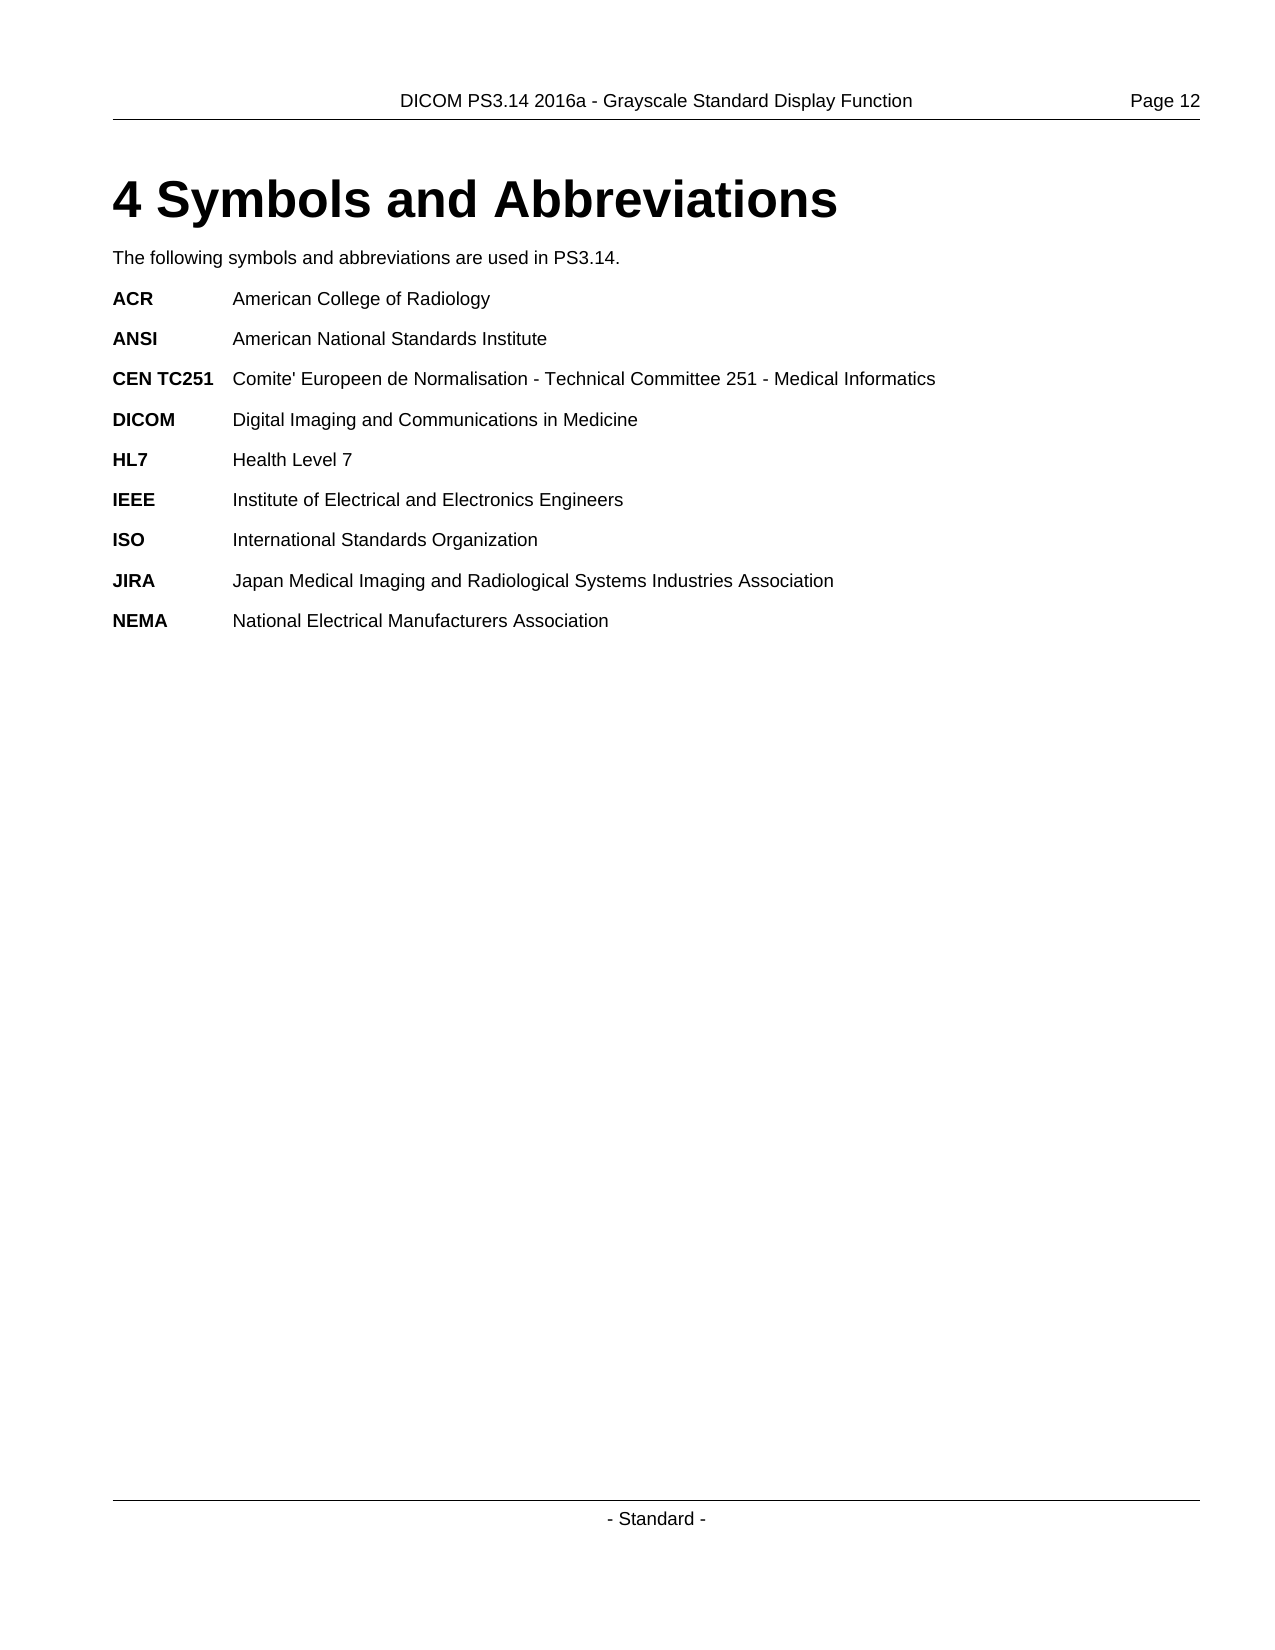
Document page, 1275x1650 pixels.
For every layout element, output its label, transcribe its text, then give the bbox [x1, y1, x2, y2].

text ACR American College of Radiology [112, 287, 1200, 309]
text HL7 Health Level 7 [112, 449, 1200, 470]
text 4 Symbols and Abbreviations [112, 169, 1200, 228]
text IEEE Institute of Electrical and Electronics Engineers [112, 489, 1200, 511]
text CEN TC251 Comite' Europeen de Normalisation - Technical Committee 251 - Medical Informatics [112, 368, 1200, 389]
text NEMA National Electrical Manufacturers Association [112, 610, 1200, 631]
text ANSI American National Standards Institute [112, 328, 1200, 349]
text ISO International Standards Organization [112, 529, 1200, 551]
text JIRA Japan Medical Imaging and Radiological Systems Industries Association [112, 569, 1200, 591]
text The following symbols and abbreviations are used in PS3.14. [112, 247, 1200, 269]
text DICOM Digital Imaging and Communications in Medicine [112, 408, 1200, 430]
